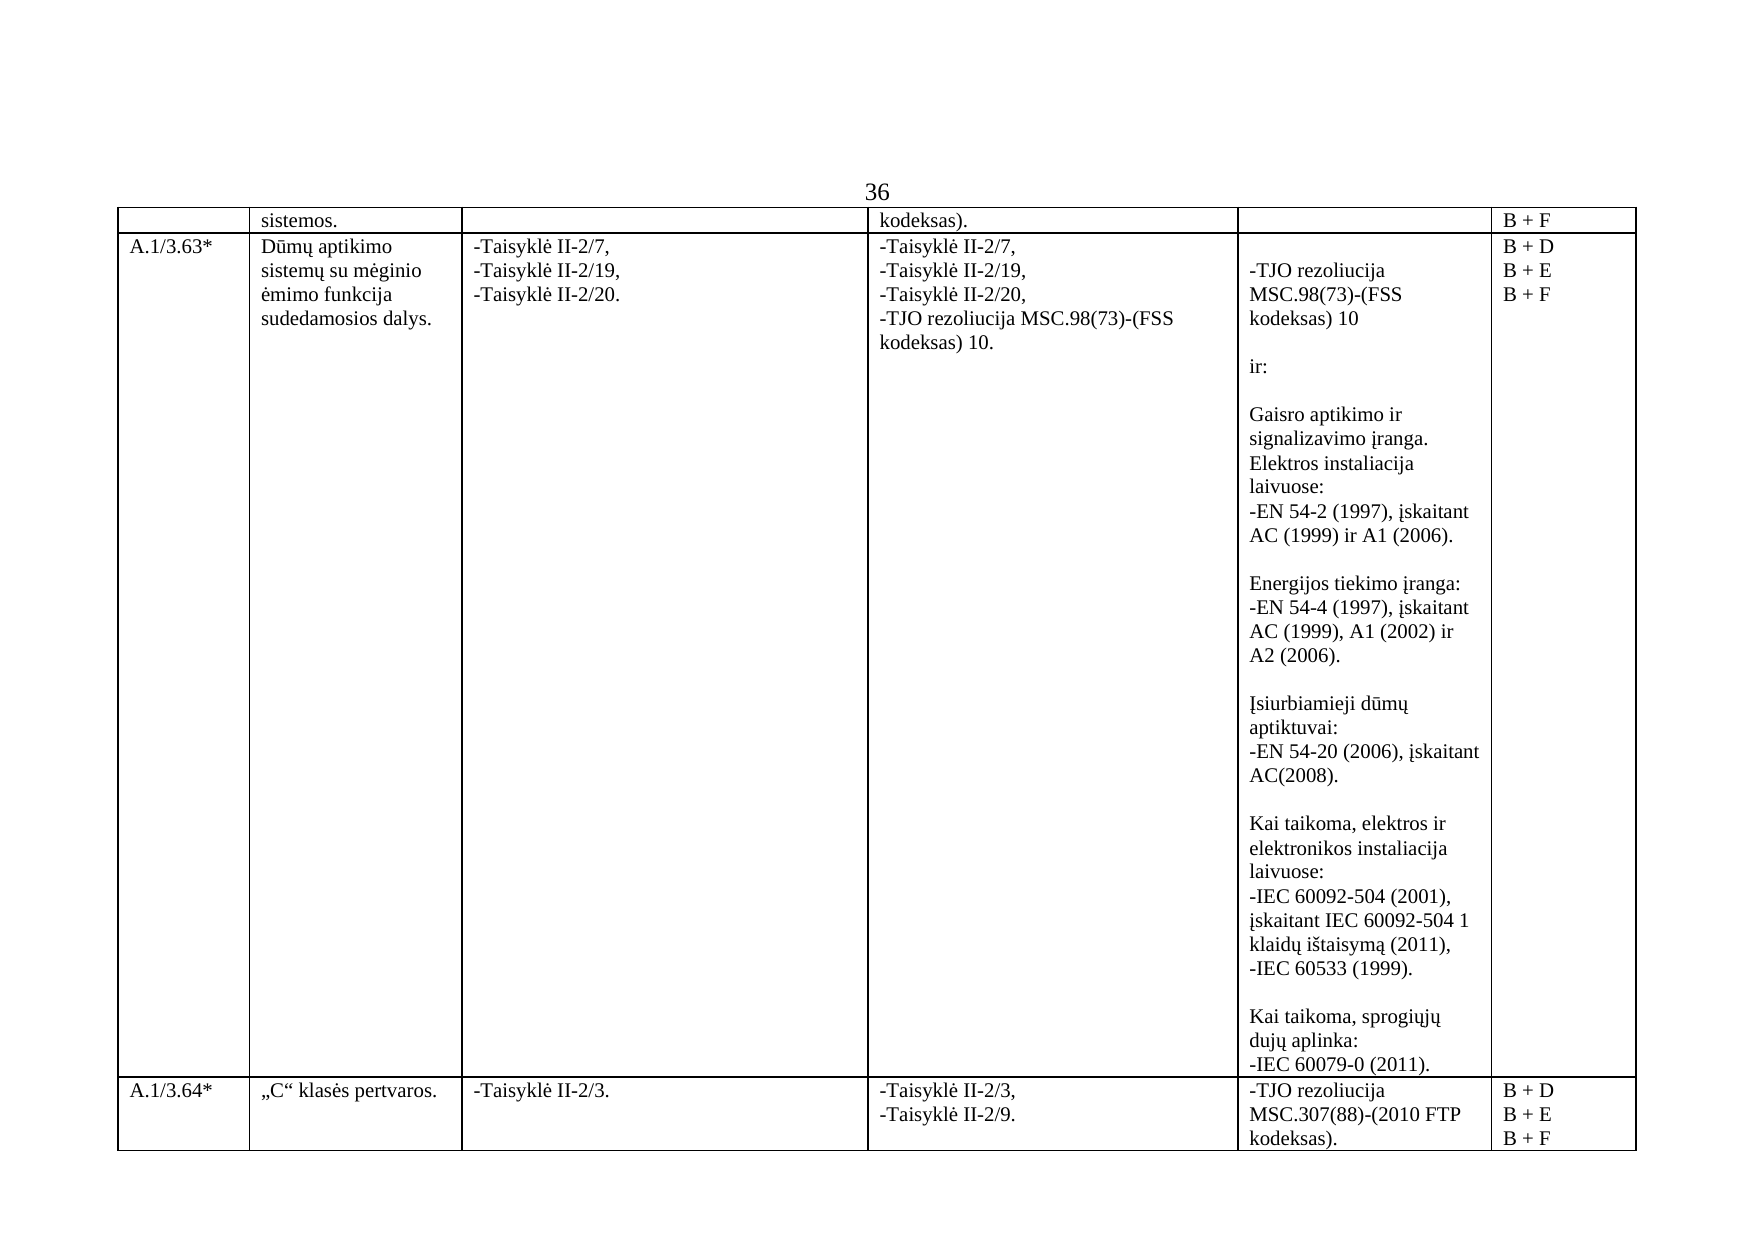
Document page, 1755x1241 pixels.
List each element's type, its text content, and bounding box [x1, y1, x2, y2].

table_cell [119, 208, 249, 232]
table_cell [463, 208, 867, 232]
table_cell -Taisyklė II-2/7, -Taisyklė II-2/19, -Taisyklė II-2/20, -TJO rezoliucija MSC.98(73)-(FSS kodeksas) 10. [869, 234, 1237, 1076]
table_cell -Taisyklė II-2/3. [463, 1078, 867, 1150]
table_cell -TJO rezoliucija MSC.98(73)-(FSS kodeksas) 10 ir: Gaisro aptikimo ir signalizavimo įranga. Elektros instaliacija laivuose: -EN 54-2 (1997), įskaitant AC (1999) ir A1 (2006). Energijos tiekimo įranga: -EN 54-4 (1997), įskaitant AC (1999), A1 (2002) ir A2 (2006). Įsiurbiamieji dūmų aptiktuvai: -EN 54-20 (2006), įskaitant AC(2008). Kai taikoma, elektros ir elektronikos instaliacija laivuose: -IEC 60092-504 (2001), įskaitant IEC 60092-504 1 klaidų ištaisymą (2011), -IEC 60533 (1999). Kai taikoma, sprogiųjų dujų aplinka: -IEC 60079-0 (2011). [1239, 234, 1491, 1076]
table_cell kodeksas). [869, 208, 1237, 232]
table_cell [1239, 208, 1491, 232]
table_cell sistemos. [250, 208, 461, 232]
table_cell „C“ klasės pertvaros. [250, 1078, 461, 1150]
table_cell B + D B + E B + F [1492, 234, 1635, 1076]
table_cell -TJO rezoliucija MSC.307(88)-(2010 FTP kodeksas). [1239, 1078, 1491, 1150]
table_cell Dūmų aptikimo sistemų su mėginio ėmimo funkcija sudedamosios dalys. [250, 234, 461, 1076]
table_cell A.1/3.63* [119, 234, 249, 1076]
table_cell B + F [1492, 208, 1635, 232]
table_cell A.1/3.64* [119, 1078, 249, 1150]
table_cell B + D B + E B + F [1492, 1078, 1635, 1150]
table_cell -Taisyklė II-2/7, -Taisyklė II-2/19, -Taisyklė II-2/20. [463, 234, 867, 1076]
table_cell -Taisyklė II-2/3, -Taisyklė II-2/9. [869, 1078, 1237, 1150]
